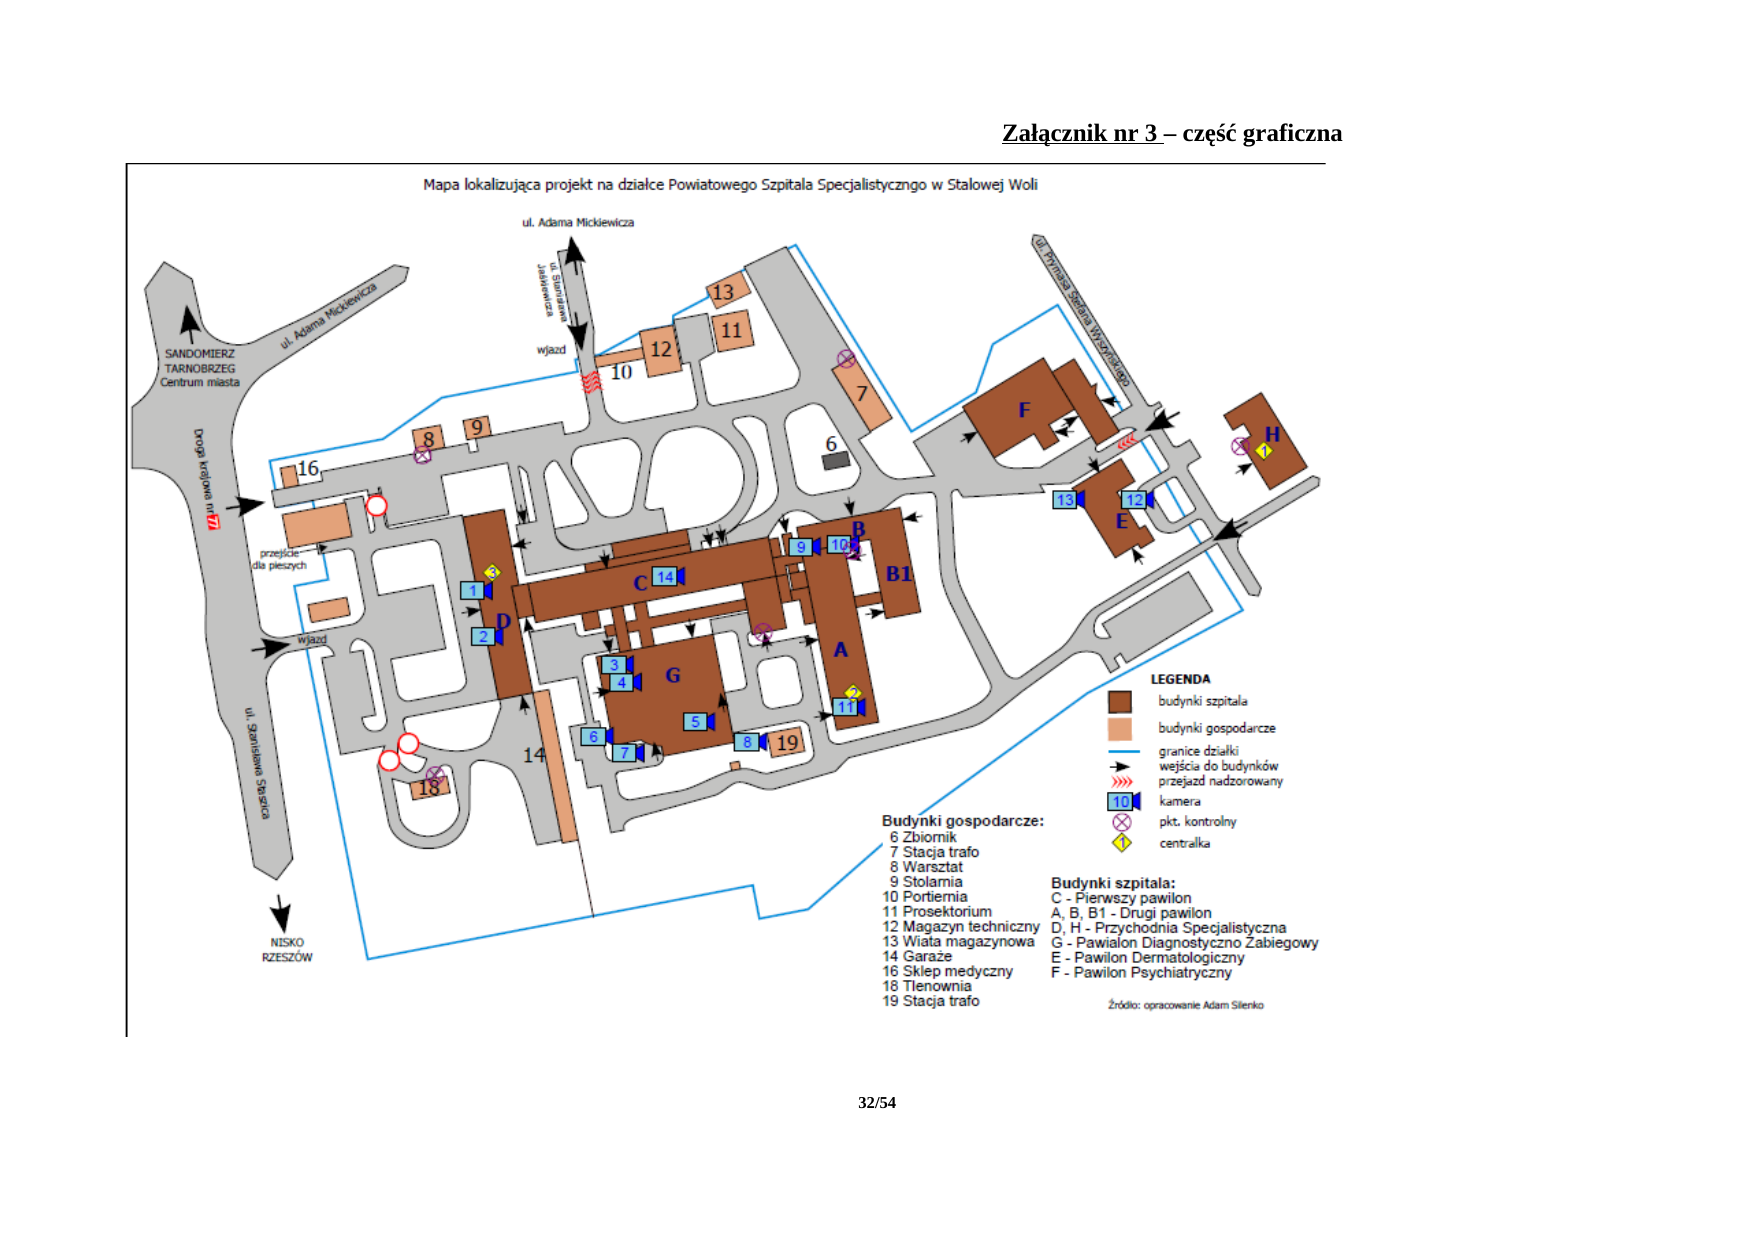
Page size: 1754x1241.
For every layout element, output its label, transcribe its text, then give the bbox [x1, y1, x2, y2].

text Załącznik nr 3 – część graficzna [709, 118, 1636, 147]
